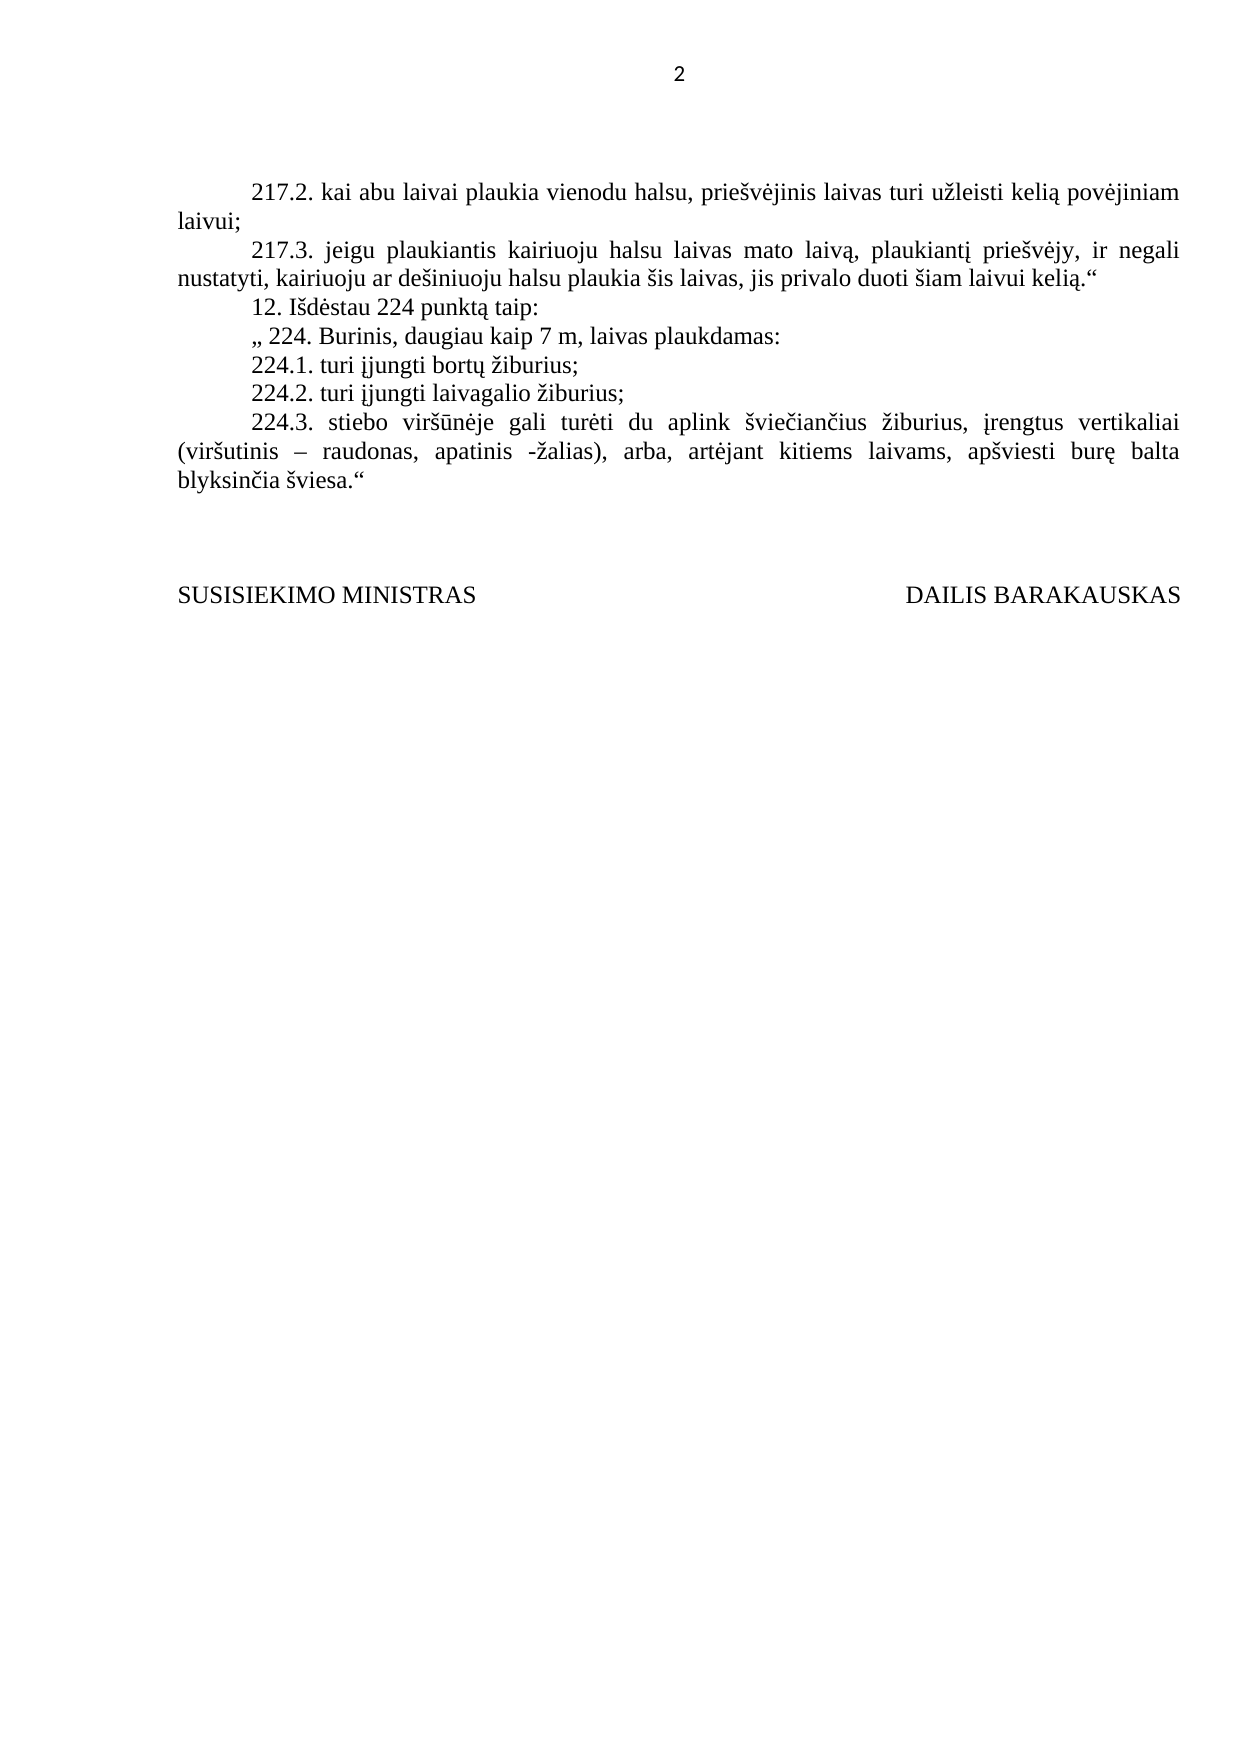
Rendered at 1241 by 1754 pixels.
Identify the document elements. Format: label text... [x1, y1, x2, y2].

text 217.3. jeigu plaukiantis kairiuoju halsu laivas mato laivą, plaukiantį priešvėjy, ir negali nustatyti, kairiuoju ar dešiniuoju halsu plaukia šis laivas, jis privalo duoti šiam laivui kelią.“ [177, 235, 1181, 292]
text 224.1. turi įjungti bortų žiburius; [177, 350, 1181, 378]
text 12. Išdėstau 224 punktą taip: [177, 292, 1181, 321]
text 224.2. turi įjungti laivagalio žiburius; [177, 378, 1181, 407]
text 224.3. stiebo viršūnėje gali turėti du aplink šviečiančius žiburius, įrengtus vertikaliai (viršutinis – raudonas, apatinis -žalias), arba, artėjant kitiems laivams, apšviesti burę balta blyksinčia šviesa.“ [177, 407, 1181, 493]
text 217.2. kai abu laivai plaukia vienodu halsu, priešvėjinis laivas turi užleisti kelią povėjiniam laivui; [177, 177, 1181, 235]
text SUSISIEKIMO MINISTRAS DAILIS BARAKAUSKAS [177, 580, 1181, 608]
text „ 224. Burinis, daugiau kaip 7 m, laivas plaukdamas: [177, 321, 1181, 350]
